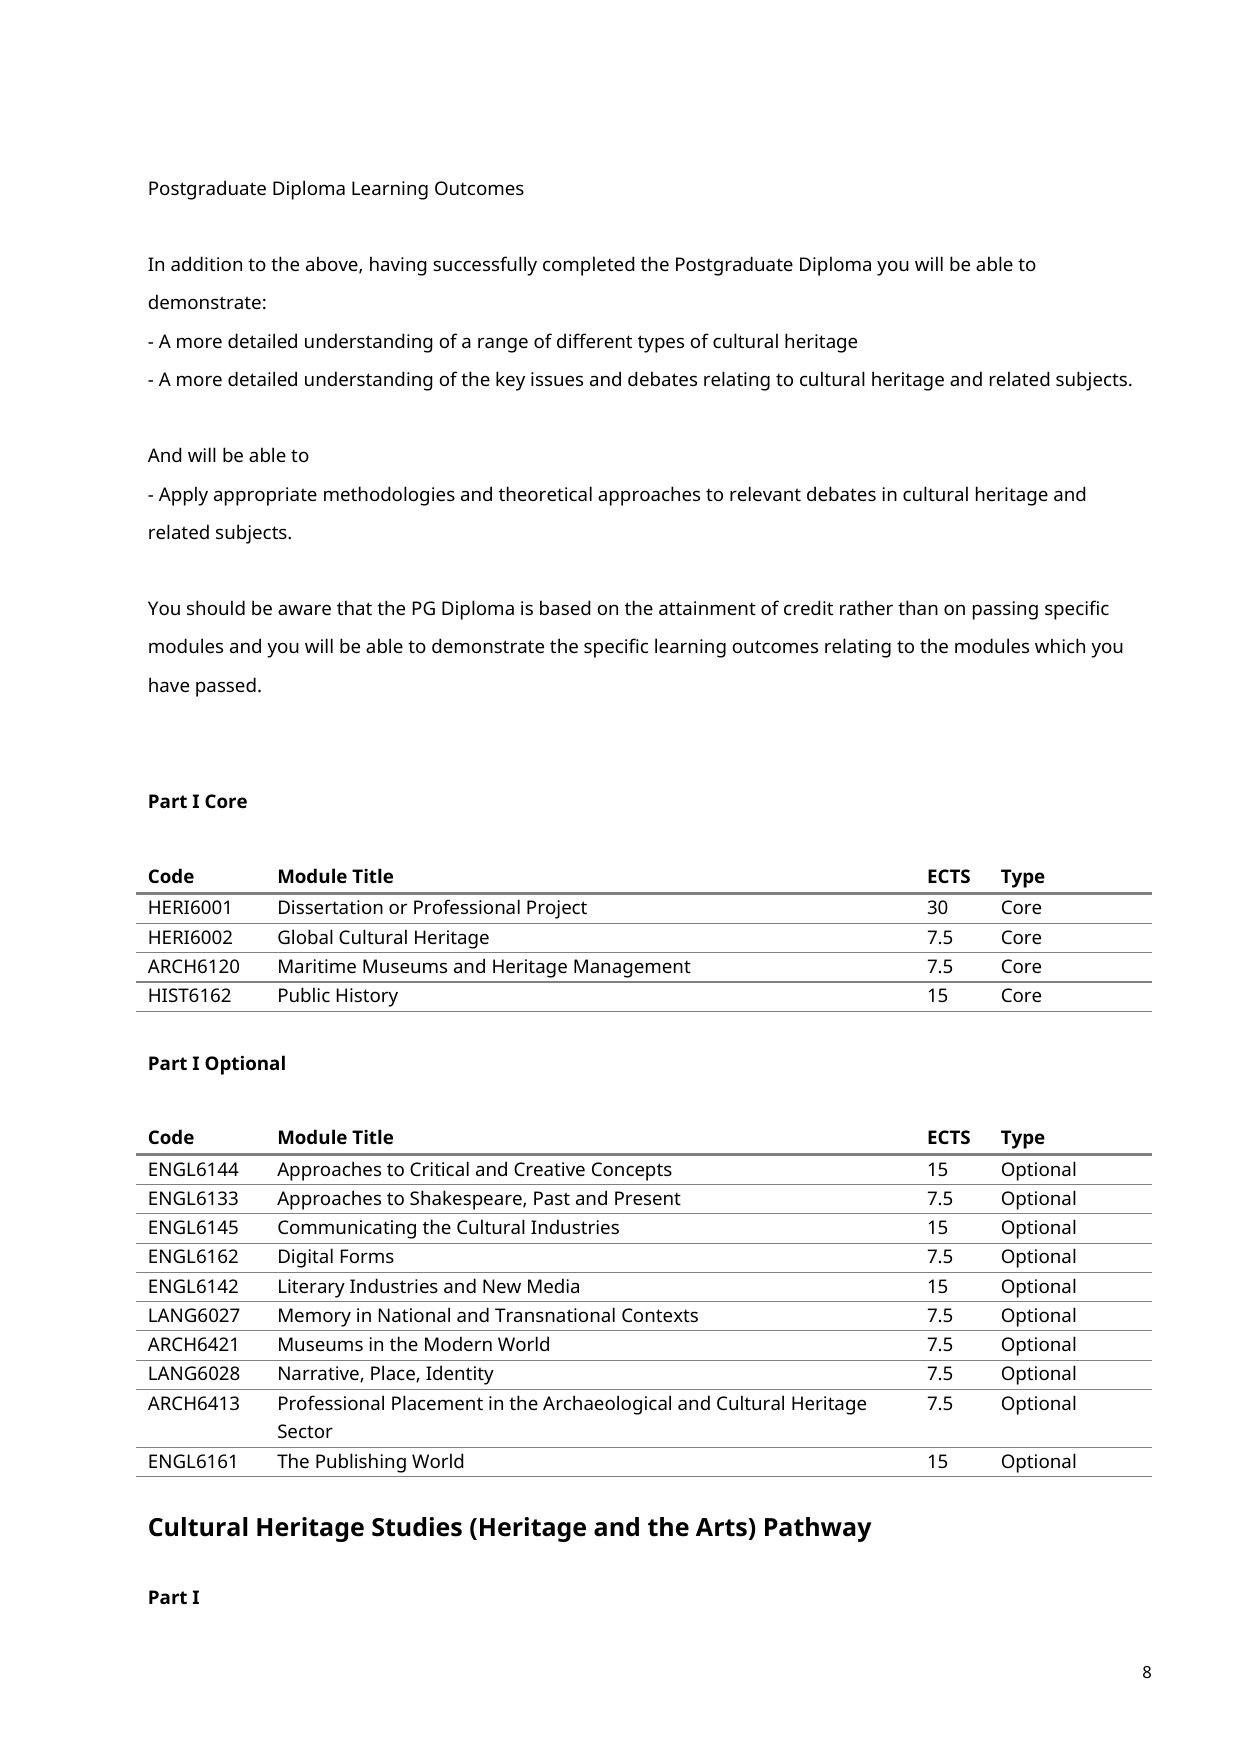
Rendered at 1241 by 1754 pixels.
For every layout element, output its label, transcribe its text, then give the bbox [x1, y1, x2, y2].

table_cell ARCH6120 [136, 953, 266, 981]
table_cell ENGL6142 [136, 1273, 266, 1301]
table_cell Communicating the Cultural Industries [266, 1214, 916, 1243]
table_cell 15 [916, 1448, 989, 1476]
table_cell Part I Optional [136, 1012, 1152, 1124]
table_cell ECTS [916, 1125, 989, 1153]
table_cell Optional [989, 1156, 1152, 1184]
table_cell Optional [989, 1361, 1152, 1389]
table_cell Optional [989, 1185, 1152, 1213]
table_cell Core [989, 983, 1152, 1011]
table_cell Public History [266, 983, 916, 1011]
table_cell LANG6027 [136, 1302, 266, 1330]
table_cell Optional [989, 1448, 1152, 1476]
table_cell ECTS [916, 863, 989, 892]
table_cell 15 [916, 983, 989, 1011]
table_cell Optional [989, 1331, 1152, 1360]
table_cell ARCH6413 [136, 1390, 266, 1447]
table_cell 7.5 [916, 1390, 989, 1447]
table_cell ARCH6421 [136, 1331, 266, 1360]
table_cell Optional [989, 1214, 1152, 1243]
table_cell LANG6028 [136, 1361, 266, 1389]
table_cell Core [989, 953, 1152, 981]
table_cell Digital Forms [266, 1244, 916, 1272]
table_cell Approaches to Shakespeare, Past and Present [266, 1185, 916, 1213]
table_cell Module Title [266, 863, 916, 892]
table_cell ENGL6144 [136, 1156, 266, 1184]
table_cell Type [989, 863, 1152, 892]
table_cell 7.5 [916, 1331, 989, 1360]
table_cell Global Cultural Heritage [266, 924, 916, 952]
table_cell Approaches to Critical and Creative Concepts [266, 1156, 916, 1184]
table_cell Optional [989, 1273, 1152, 1301]
table_cell Literary Industries and New Media [266, 1273, 916, 1301]
table_cell Narrative, Place, Identity [266, 1361, 916, 1389]
table_cell ENGL6133 [136, 1185, 266, 1213]
table_cell Core [989, 924, 1152, 952]
table_cell The Publishing World [266, 1448, 916, 1476]
table_cell 30 [916, 895, 989, 923]
table_cell Maritime Museums and Heritage Management [266, 953, 916, 981]
table_cell 7.5 [916, 1185, 989, 1213]
table_cell 7.5 [916, 953, 989, 981]
table_cell 7.5 [916, 924, 989, 952]
table_cell ENGL6161 [136, 1448, 266, 1476]
table_cell Type [989, 1125, 1152, 1153]
table_cell Memory in National and Transnational Contexts [266, 1302, 916, 1330]
table_cell Dissertation or Professional Project [266, 895, 916, 923]
table_cell Core [989, 895, 1152, 923]
table_cell Part I [136, 1546, 1152, 1621]
table_cell Professional Placement in the Archaeological and Cultural Heritage Sector [266, 1390, 916, 1447]
table_cell HERI6002 [136, 924, 266, 952]
table_cell HERI6001 [136, 895, 266, 923]
table_cell ENGL6145 [136, 1214, 266, 1243]
table_cell Cultural Heritage Studies (Heritage and the Arts) Pathway [136, 1477, 1152, 1546]
table_cell 7.5 [916, 1244, 989, 1272]
table_cell HIST6162 [136, 983, 266, 1011]
table_cell 15 [916, 1214, 989, 1243]
table_cell Part I Core [136, 751, 1152, 863]
table_cell Optional [989, 1244, 1152, 1272]
table_cell ENGL6162 [136, 1244, 266, 1272]
table_cell Code [136, 863, 266, 892]
table_cell Museums in the Modern World [266, 1331, 916, 1360]
table_cell 7.5 [916, 1302, 989, 1330]
table_cell Postgraduate Diploma Learning Outcomes In addition to the above, having successfully completed the Postgraduate Diploma you will be able to demonstrate: - A more detailed understanding of a range of different types of cultural heritage - A more detailed understanding of the key issues and debates relating to cultural heritage and related subjects. And will be able to - Apply appropriate methodologies and theoretical approaches to relevant debates in cultural heritage and related subjects. You should be aware that the PG Diploma is based on the attainment of credit rather than on passing specific modules and you will be able to demonstrate the specific learning outcomes relating to the modules which you have passed. [136, 137, 1152, 751]
table_cell Module Title [266, 1125, 916, 1153]
table_cell Code [136, 1125, 266, 1153]
table_cell Optional [989, 1390, 1152, 1447]
table_cell Optional [989, 1302, 1152, 1330]
table_cell 7.5 [916, 1361, 989, 1389]
table_cell 15 [916, 1273, 989, 1301]
table_cell 15 [916, 1156, 989, 1184]
